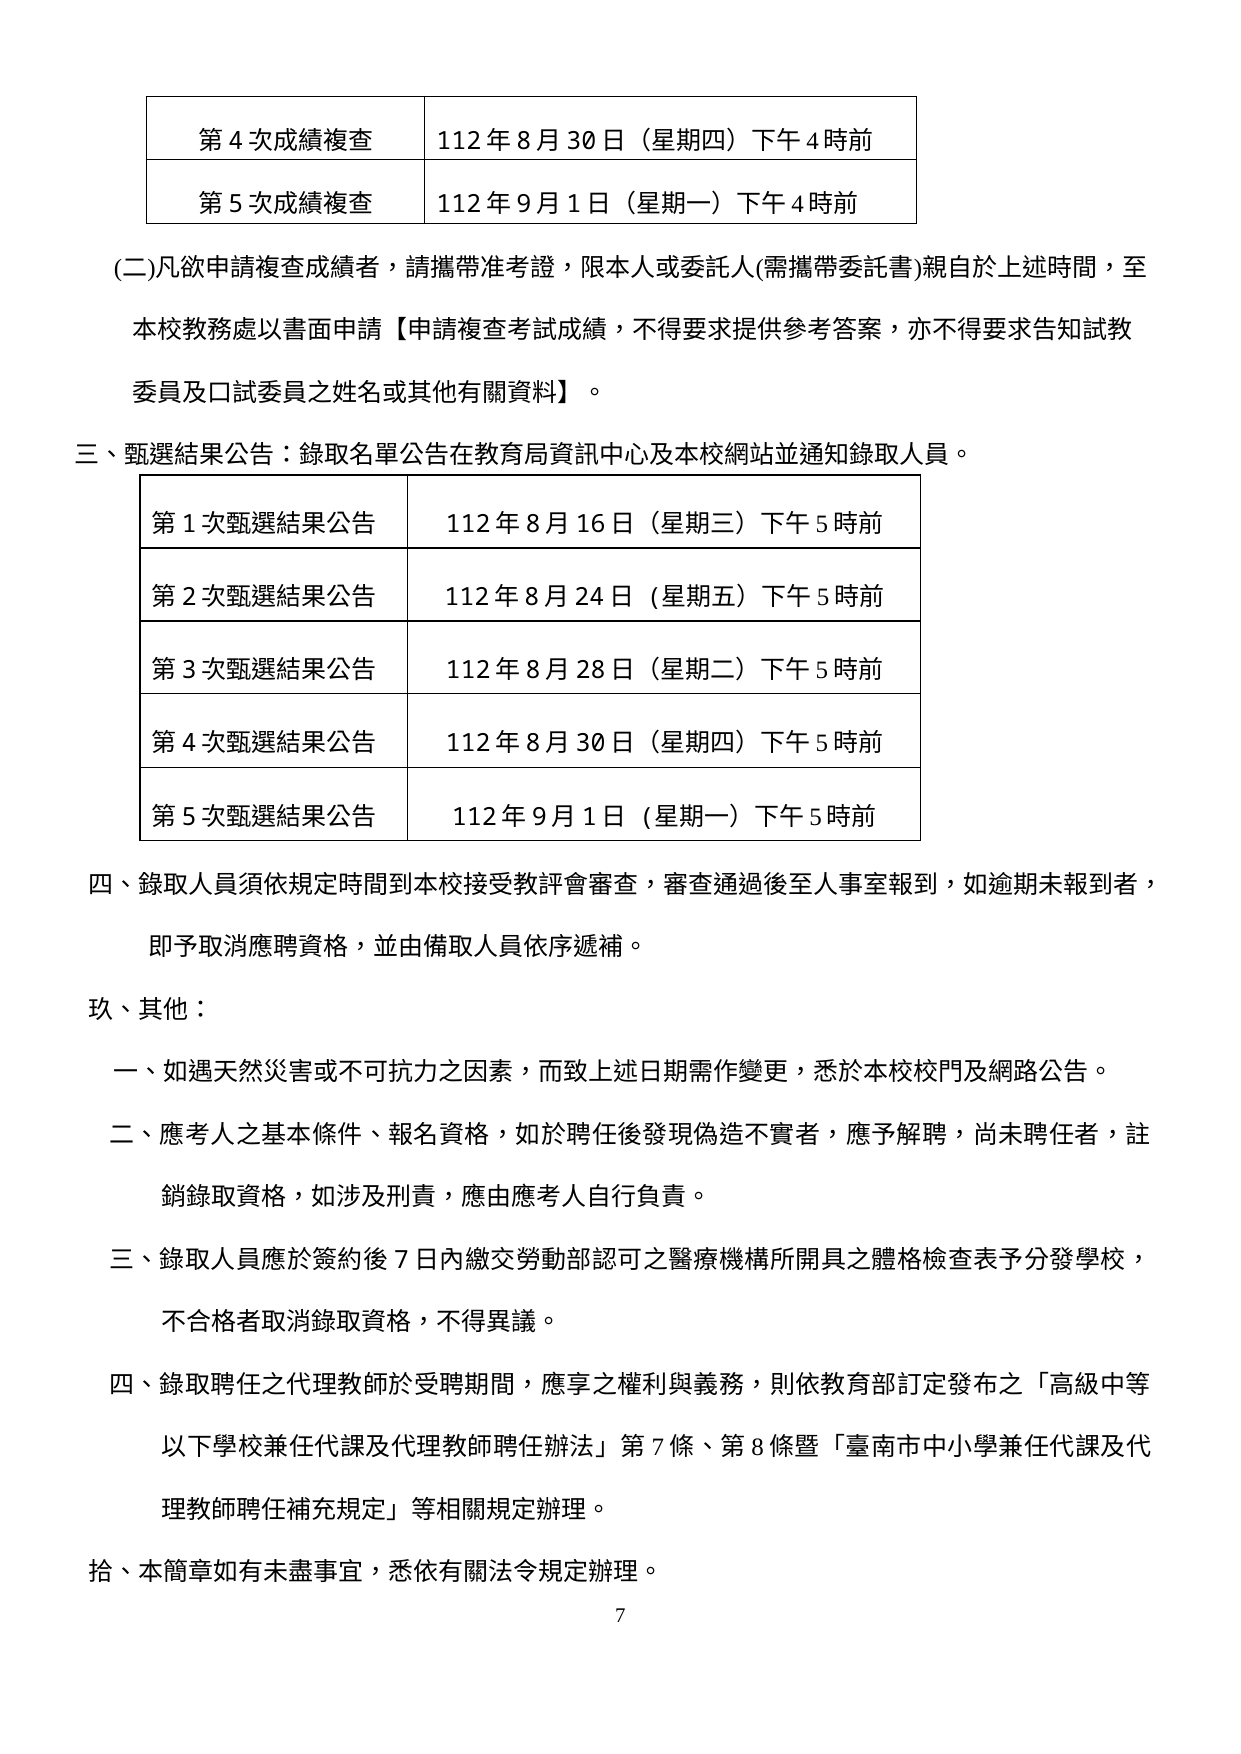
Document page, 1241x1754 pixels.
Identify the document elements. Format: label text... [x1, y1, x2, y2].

table_cell 112年9月1日（星期一）下午4時前 [425, 160, 916, 223]
text 一、如遇天然災害或不可抗力之因素，而致上述日期需作變更，悉於本校校門及網路公告。 [89, 1028, 1152, 1091]
table_cell 第3次甄選結果公告 [141, 622, 407, 693]
text 四、錄取聘任之代理教師於受聘期間，應享之權利與義務，則依教育部訂定發布之「高級中等以下學校兼任代課及代理教師聘任辦法」第7條、第8條暨「臺南市中小學兼任代課及代理教師聘任補充規定」等相關規定辦理。 [109, 1341, 1152, 1528]
table_cell 112年8月24日 (星期五）下午5時前 [408, 549, 920, 620]
table_cell 第4次成績複查 [147, 97, 424, 159]
table_header 112年8月16日（星期三）下午5時前 [408, 476, 920, 547]
table_header 第1次甄選結果公告 [141, 476, 407, 547]
text 委員及口試委員之姓名或其他有關資料】。 [89, 349, 1152, 411]
table_cell 112年8月30日（星期四）下午4時前 [425, 97, 916, 159]
table_cell 第4次甄選結果公告 [141, 694, 407, 767]
text 即予取消應聘資格，並由備取人員依序遞補。 [89, 903, 1152, 966]
table_cell 112年8月30日（星期四）下午5時前 [408, 694, 920, 767]
text 本校教務處以書面申請【申請複查考試成績，不得要求提供參考答案，亦不得要求告知試教 [89, 286, 1152, 349]
text 三、錄取人員應於簽約後7日內繳交勞動部認可之醫療機構所開具之體格檢查表予分發學校，不合格者取消錄取資格，不得異議。 [109, 1216, 1152, 1341]
text 四、錄取人員須依規定時間到本校接受教評會審查，審查通過後至人事室報到，如逾期未報到者， [89, 841, 1152, 903]
table_cell 112年9月1日 (星期一）下午5時前 [408, 768, 920, 840]
table_cell 112年8月28日（星期二）下午5時前 [408, 622, 920, 693]
table_cell 第5次甄選結果公告 [141, 768, 407, 840]
text (二)凡欲申請複查成績者，請攜帶准考證，限本人或委託人(需攜帶委託書)親自於上述時間，至 [89, 224, 1152, 286]
table_cell 第5次成績複查 [147, 160, 424, 223]
text 三、甄選結果公告：錄取名單公告在教育局資訊中心及本校網站並通知錄取人員。 [74, 411, 1152, 474]
text 二、應考人之基本條件、報名資格，如於聘任後發現偽造不實者，應予解聘，尚未聘任者，註銷錄取資格，如涉及刑責，應由應考人自行負責。 [109, 1091, 1152, 1216]
list 玖、其他： [89, 966, 1152, 1028]
text 拾、本簡章如有未盡事宜，悉依有關法令規定辦理。 [89, 1528, 1152, 1591]
table_cell 第2次甄選結果公告 [141, 549, 407, 620]
